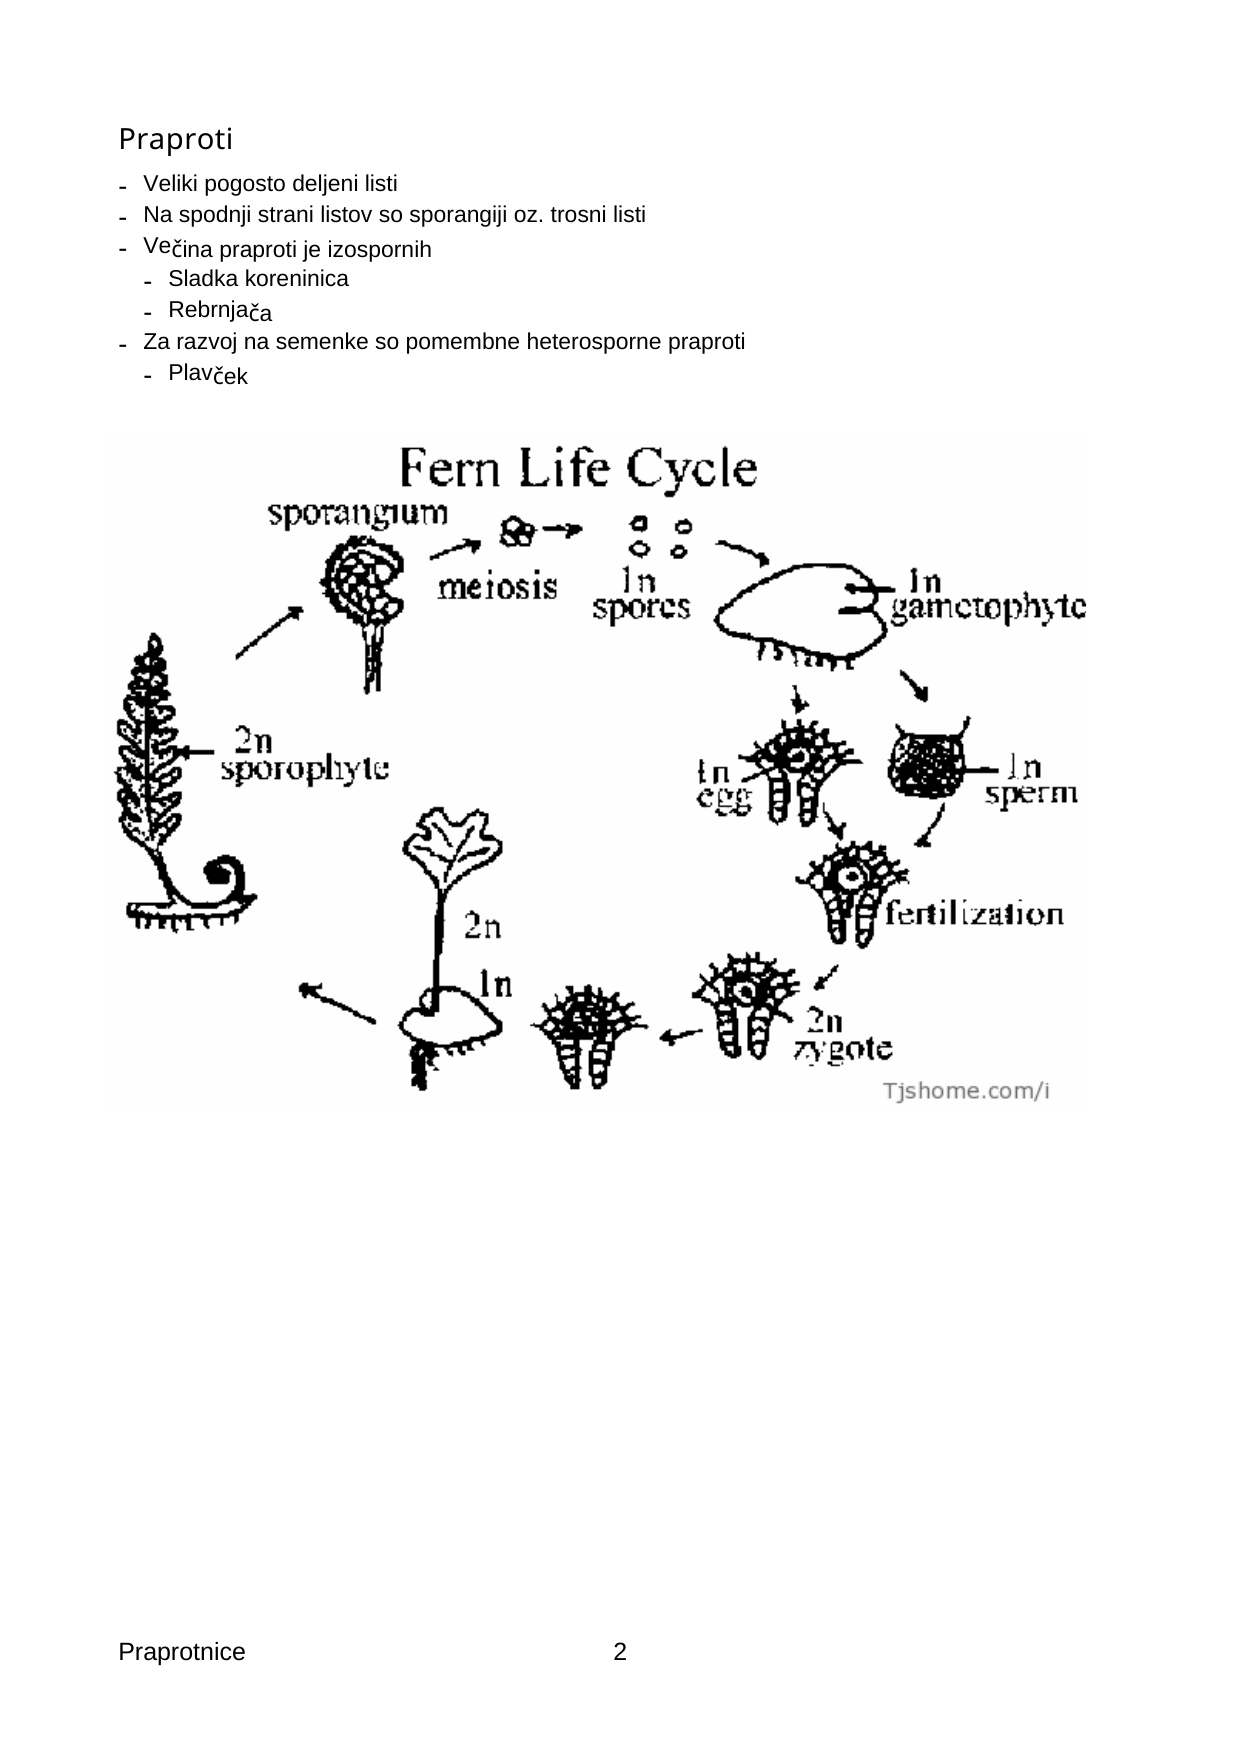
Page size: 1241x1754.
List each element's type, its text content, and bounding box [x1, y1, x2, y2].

list Veliki pogosto deljeni listi [118, 170, 1122, 201]
list Za razvoj na semenke so pomembne heterosporne praproti [118, 328, 1122, 359]
list Plavček [143, 359, 1122, 391]
list Večina praproti je izospornih [118, 232, 1122, 264]
picture [105, 431, 1087, 1108]
list Na spodnji strani listov so sporangiji oz. trosni listi [118, 201, 1122, 232]
list Sladka koreninica [143, 264, 1122, 296]
list Rebrnjača [143, 296, 1122, 328]
subtitle Praproti [118, 118, 1122, 158]
